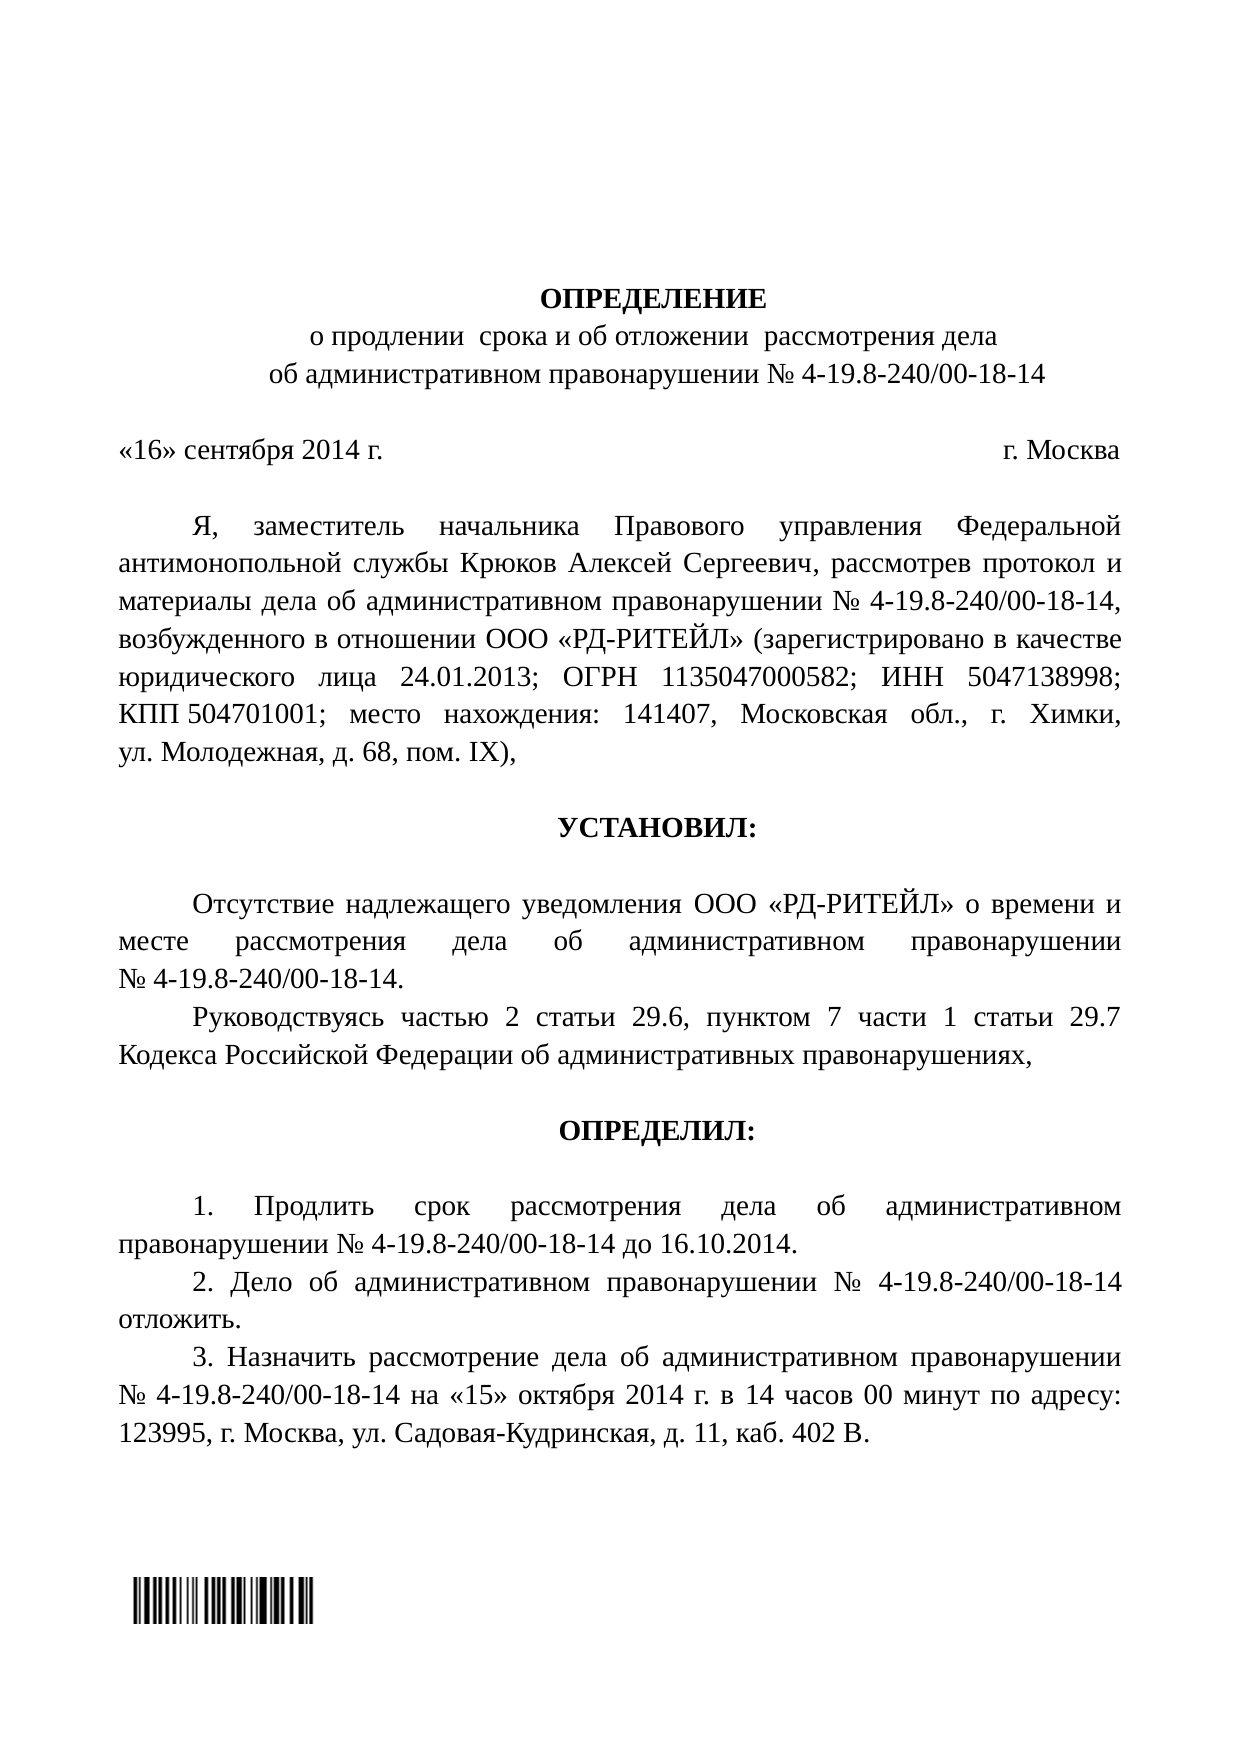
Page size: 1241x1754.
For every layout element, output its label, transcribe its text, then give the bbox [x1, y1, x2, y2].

text Я, заместитель начальника Правового управления Федеральной антимонопольной службы Крюков Алексей Сергеевич, рассмотрев протокол и материалы дела об административном правонарушении № 4-19.8-240/00-18-14, возбужденного в отношении ООО «РД-РИТЕЙЛ» (зарегистрировано в качестве юридического лица 24.01.2013; ОГРН 1135047000582; ИНН 5047138998; КПП 504701001; место нахождения: 141407, Московская обл., г. Химки, ул. Молодежная, д. 68, пом. IX), [118, 503, 1122, 768]
text 1. Продлить срок рассмотрения дела об административном правонарушении № 4-19.8-240/00-18-14 до 16.10.2014. [118, 1184, 1122, 1259]
text «16» сентября 2014 г. г. Москва [118, 428, 1122, 466]
text об административном правонарушении № 4-19.8-240/00-18-14 [118, 352, 1122, 390]
text УСТАНОВИЛ: [118, 806, 1122, 844]
text 3. Назначить рассмотрение дела об административном правонарушении № 4-19.8-240/00-18-14 на «15» октября 2014 г. в 14 часов 00 минут по адресу: 123995, г. Москва, ул. Садовая-Кудринская, д. 11, каб. 402 В. [118, 1335, 1122, 1449]
text Отсутствие надлежащего уведомления ООО «РД-РИТЕЙЛ» о времени и месте рассмотрения дела об административном правонарушении № 4-19.8-240/00-18-14. [118, 881, 1122, 995]
text 2. Дело об административном правонарушении № 4-19.8-240/00-18-14 отложить. [118, 1259, 1122, 1335]
text ОПРЕДЕЛИЛ: [118, 1108, 1122, 1146]
text о продлении срока и об отложении рассмотрения дела [118, 314, 1122, 352]
text ОПРЕДЕЛЕНИЕ [118, 276, 1122, 314]
picture [118, 1577, 331, 1624]
text Руководствуясь частью 2 статьи 29.6, пунктом 7 части 1 статьи 29.7 Кодекса Российской Федерации об административных правонарушениях, [118, 995, 1122, 1071]
